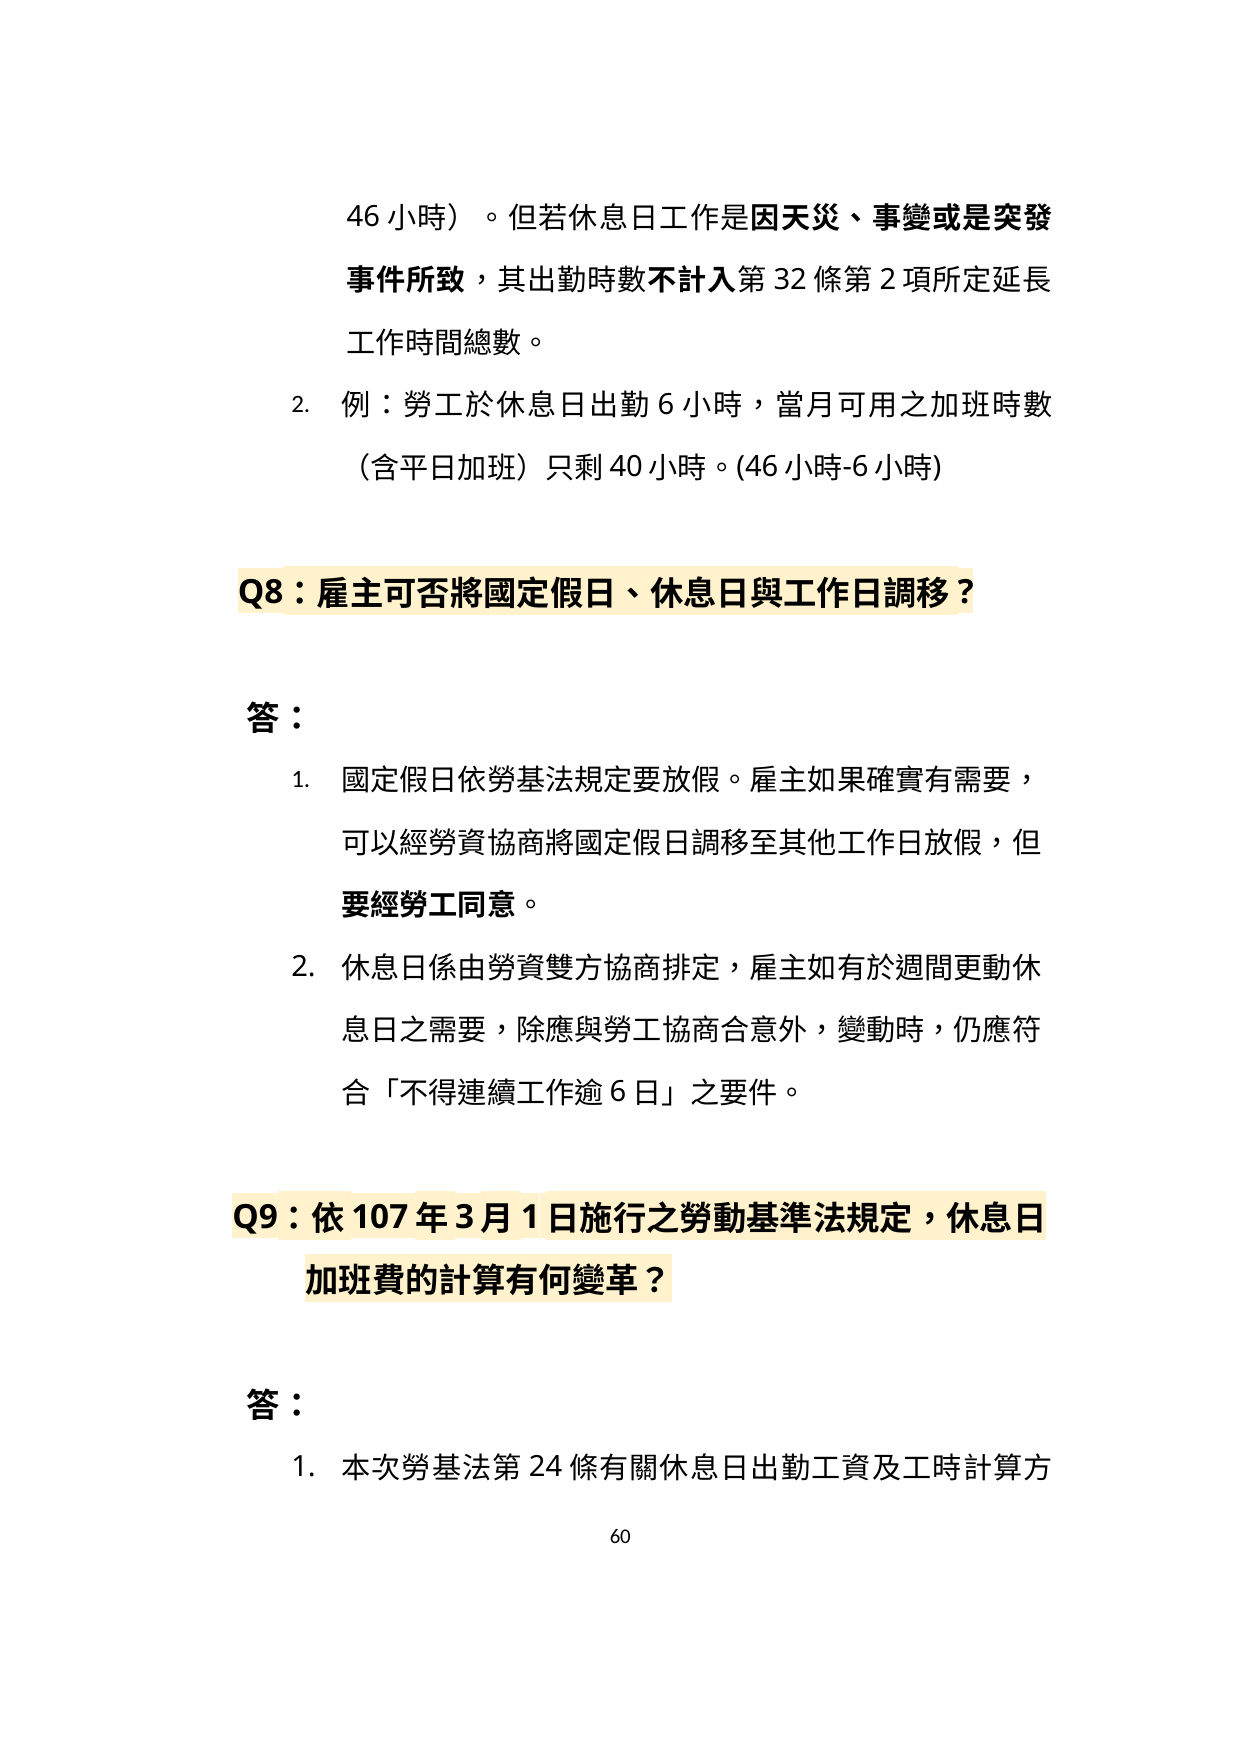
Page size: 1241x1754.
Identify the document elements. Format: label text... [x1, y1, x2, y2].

text 答： [246, 1361, 1053, 1424]
list 46小時）。但若休息日工作是因天災、事變或是突發事件所致，其出勤時數不計入第32條第2項所定延長工作時間總數。 [296, 174, 1053, 361]
list 本次勞基法第24條有關休息日出勤工資及工時計算方 [291, 1424, 1053, 1486]
text 答： [187, 674, 1053, 736]
list 例：勞工於休息日出勤6小時，當月可用之加班時數（含平日加班）只剩40小時。(46小時-6小時) [291, 361, 1053, 486]
text Q9：依107年3月1日施行之勞動基準法規定，休息日加班費的計算有何變革？ [232, 1174, 1053, 1299]
list 休息日係由勞資雙方協商排定，雇主如有於週間更動休息日之需要，除應與勞工協商合意外，變動時，仍應符合「不得連續工作逾6日」之要件。 [291, 924, 1053, 1111]
list 國定假日依勞基法規定要放假。雇主如果確實有需要，可以經勞資協商將國定假日調移至其他工作日放假，但要經勞工同意。 [291, 736, 1053, 924]
text Q8：雇主可否將國定假日、休息日與工作日調移 ? [238, 549, 1053, 611]
